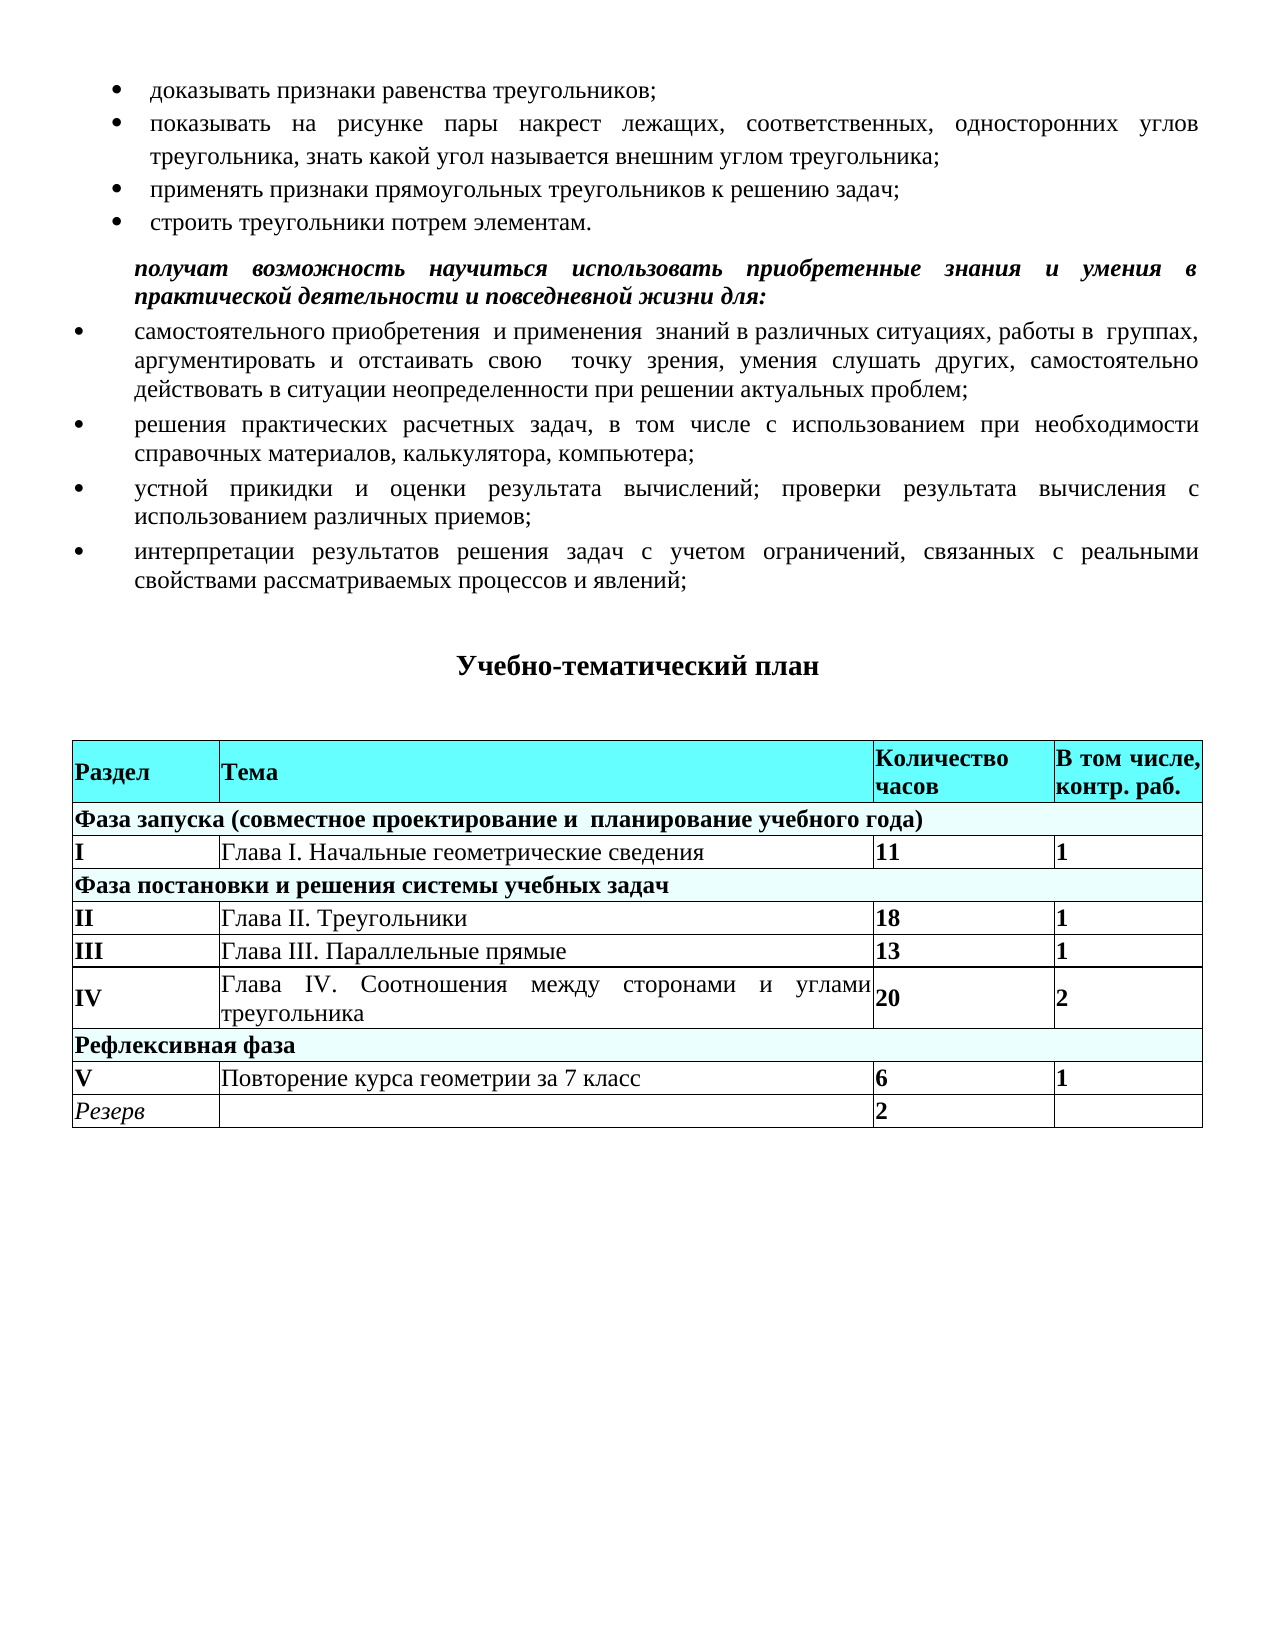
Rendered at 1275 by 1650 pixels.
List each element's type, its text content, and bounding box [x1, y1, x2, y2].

table_header Раздел [73, 741, 219, 802]
subtitle Учебно-тематический план [75, 648, 1200, 681]
table_cell Рефлексивная фаза [73, 1029, 1202, 1061]
table_cell 13 [874, 935, 1054, 966]
table_header В том числе, контр. раб. [1055, 741, 1202, 802]
table_cell Глава III. Параллельные прямые [220, 935, 873, 966]
table_cell I [73, 836, 219, 868]
table_cell 11 [874, 836, 1054, 868]
list устной прикидки и оценки результата вычислений; проверки результата вычисления с использованием различных приемов; [75, 473, 1200, 530]
text получат возможность научиться использовать приобретенные знания и умения в практической деятельности и повседневной жизни для: [134, 253, 1200, 310]
table_cell Глава II. Треугольники [220, 902, 873, 933]
table_cell 18 [874, 902, 1054, 933]
table_header Количество часов [874, 741, 1054, 802]
table_header Тема [220, 741, 873, 802]
table_cell 1 [1055, 1062, 1202, 1094]
table_cell [220, 1095, 873, 1127]
table_cell Глава IV. Соотношения между сторонами и углами треугольника [220, 968, 873, 1028]
table_cell Фаза запуска (совместное проектирование и планирование учебного года) [73, 803, 1202, 835]
list строить треугольники потрем элементам. [112, 207, 1200, 236]
list интерпретации результатов решения задач с учетом ограничений, связанных с реальными свойствами рассматриваемых процессов и явлений; [75, 536, 1200, 594]
list решения практических расчетных задач, в том числе c использованием при необходимости справочных материалов, калькулятора, компьютера; [75, 409, 1200, 466]
table_cell II [73, 902, 219, 933]
table_cell IV [73, 968, 219, 1028]
table_cell Глава I. Начальные геометрические сведения [220, 836, 873, 868]
table_cell [1055, 1095, 1202, 1127]
table_cell Резерв [73, 1095, 219, 1127]
list показывать на рисунке пары накрест лежащих, соответственных, односторонних углов треугольника, знать какой угол называется внешним углом треугольника; [112, 108, 1200, 170]
table_cell V [73, 1062, 219, 1094]
list самостоятельного приобретения и применения знаний в различных ситуациях, работы в группах, аргументировать и отстаивать свою точку зрения, умения слушать других, самостоятельно действовать в ситуации неопределенности при решении актуальных проблем; [75, 316, 1200, 403]
table_cell III [73, 935, 219, 966]
list доказывать признаки равенства треугольников; [112, 75, 1200, 104]
list применять признаки прямоугольных треугольников к решению задач; [112, 174, 1200, 203]
table_cell Фаза постановки и решения системы учебных задач [73, 869, 1202, 901]
table_cell Повторение курса геометрии за 7 класс [220, 1062, 873, 1094]
table_cell 1 [1055, 836, 1202, 868]
table_cell 1 [1055, 935, 1202, 966]
table_cell 2 [1055, 968, 1202, 1028]
table_cell 6 [874, 1062, 1054, 1094]
table_cell 20 [874, 968, 1054, 1028]
table_cell 2 [874, 1095, 1054, 1127]
table_cell 1 [1055, 902, 1202, 933]
